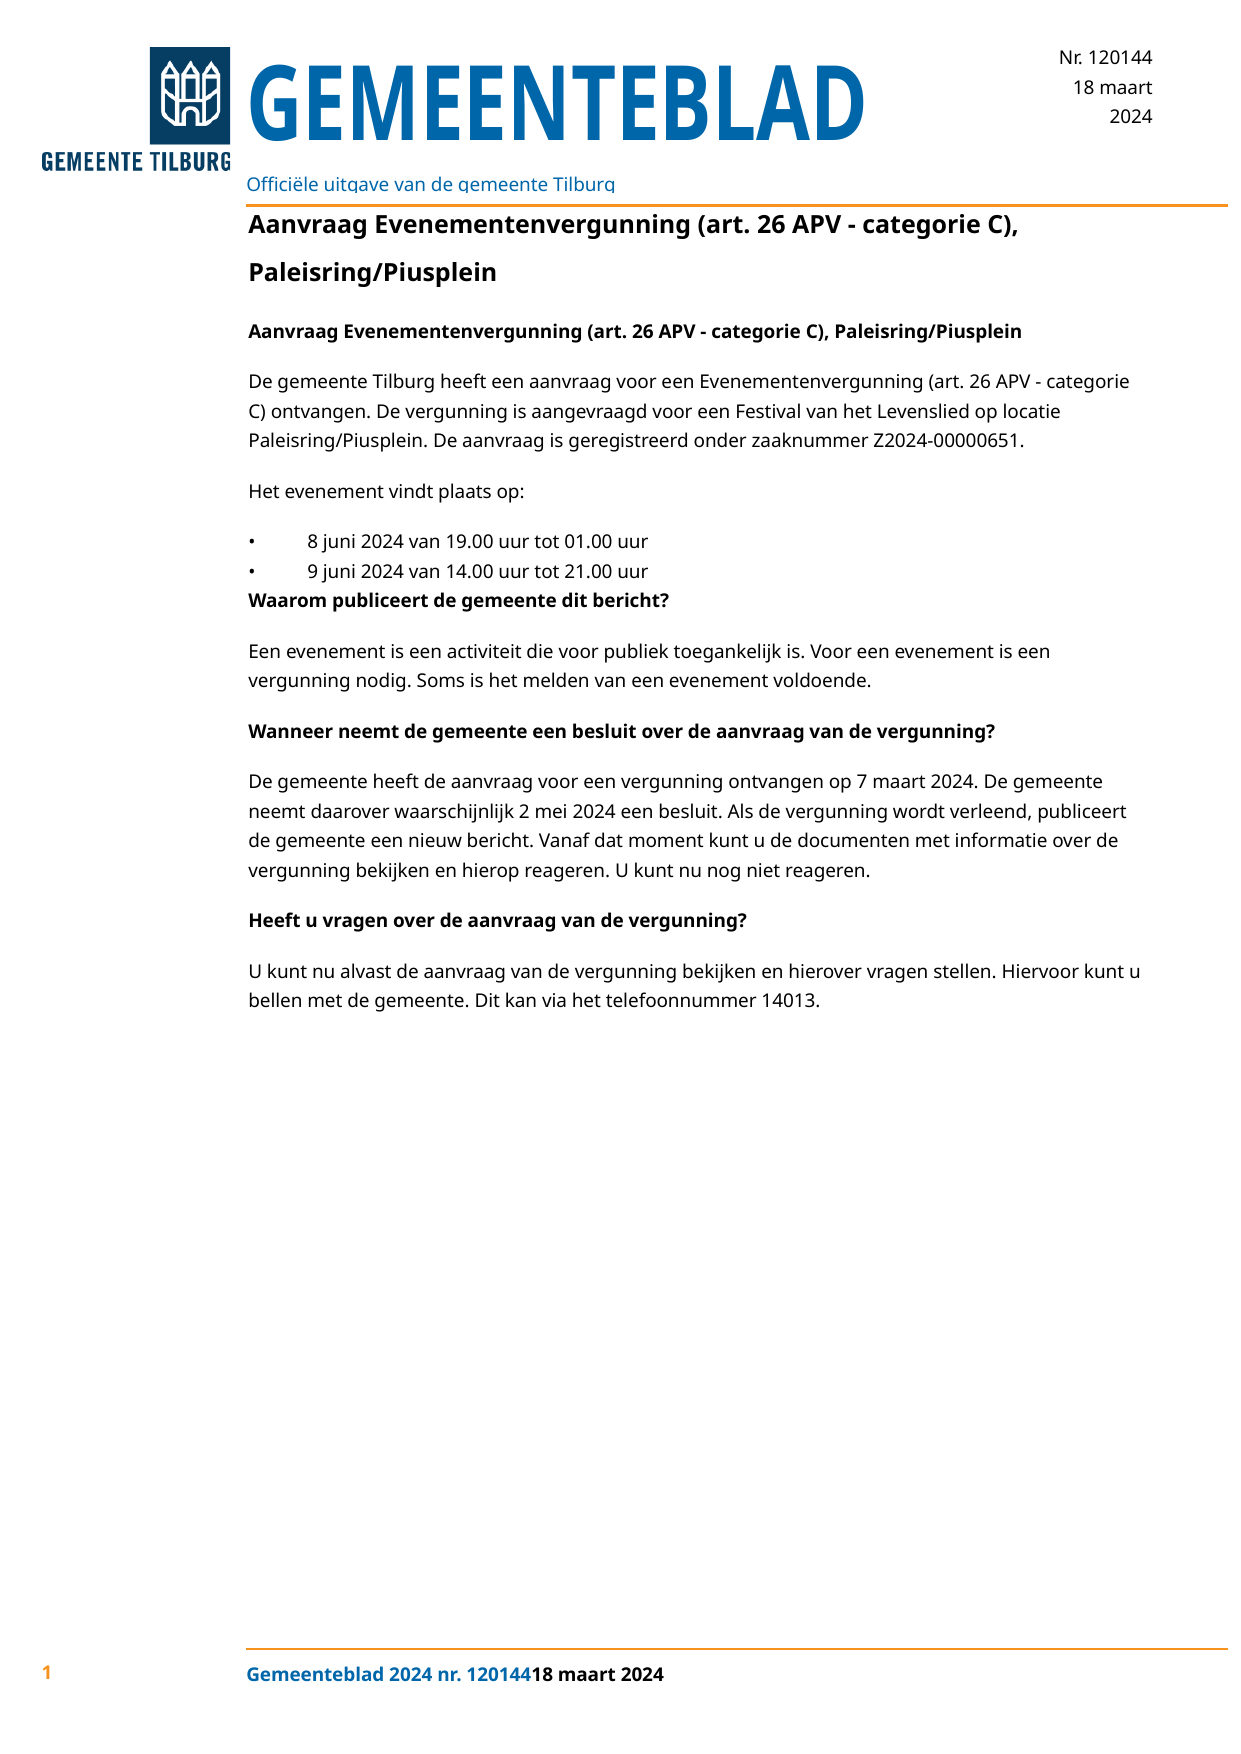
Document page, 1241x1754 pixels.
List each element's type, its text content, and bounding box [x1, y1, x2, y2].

text Een evenement is een activiteit die voor publiek toegankelijk is. Voor een evenement is een vergunning nodig. Soms is het melden van een evenement voldoende. [248, 638, 1152, 693]
list 9 juni 2024 van 14.00 uur tot 21.00 uur [248, 558, 1152, 584]
picture [41, 47, 231, 172]
text Waarom publiceert de gemeente dit bericht? [248, 587, 1152, 613]
text Heeft u vragen over de aanvraag van de vergunning? [248, 907, 1152, 933]
text Aanvraag Evenementenvergunning (art. 26 APV - categorie C), Paleisring/Piusplein [248, 318, 1152, 344]
text Het evenement vindt plaats op: [248, 478, 1152, 504]
text De gemeente Tilburg heeft een aanvraag voor een Evenementenvergunning (art. 26 APV - categorie C) ontvangen. De vergunning is aangevraagd voor een Festival van het Levenslied op locatie Paleisring/Piusplein. De aanvraag is geregistreerd onder zaaknummer Z2024-00000651. [248, 368, 1152, 453]
text Wanneer neemt de gemeente een besluit over de aanvraag van de vergunning? [248, 718, 1152, 744]
text Aanvraag Evenementenvergunning (art. 26 APV - categorie C), Paleisring/Piusplein [248, 207, 1152, 288]
text U kunt nu alvast de aanvraag van de vergunning bekijken en hierover vragen stellen. Hiervoor kunt u bellen met de gemeente. Dit kan via het telefoonnummer 14013. [248, 958, 1152, 1013]
list 8 juni 2024 van 19.00 uur tot 01.00 uur [248, 528, 1152, 554]
text De gemeente heeft de aanvraag voor een vergunning ontvangen op 7 maart 2024. De gemeente neemt daarover waarschijnlijk 2 mei 2024 een besluit. Als de vergunning wordt verleend, publiceert de gemeente een nieuw bericht. Vanaf dat moment kunt u de documenten met informatie over de vergunning bekijken en hierop reageren. U kunt nu nog niet reageren. [248, 768, 1152, 883]
